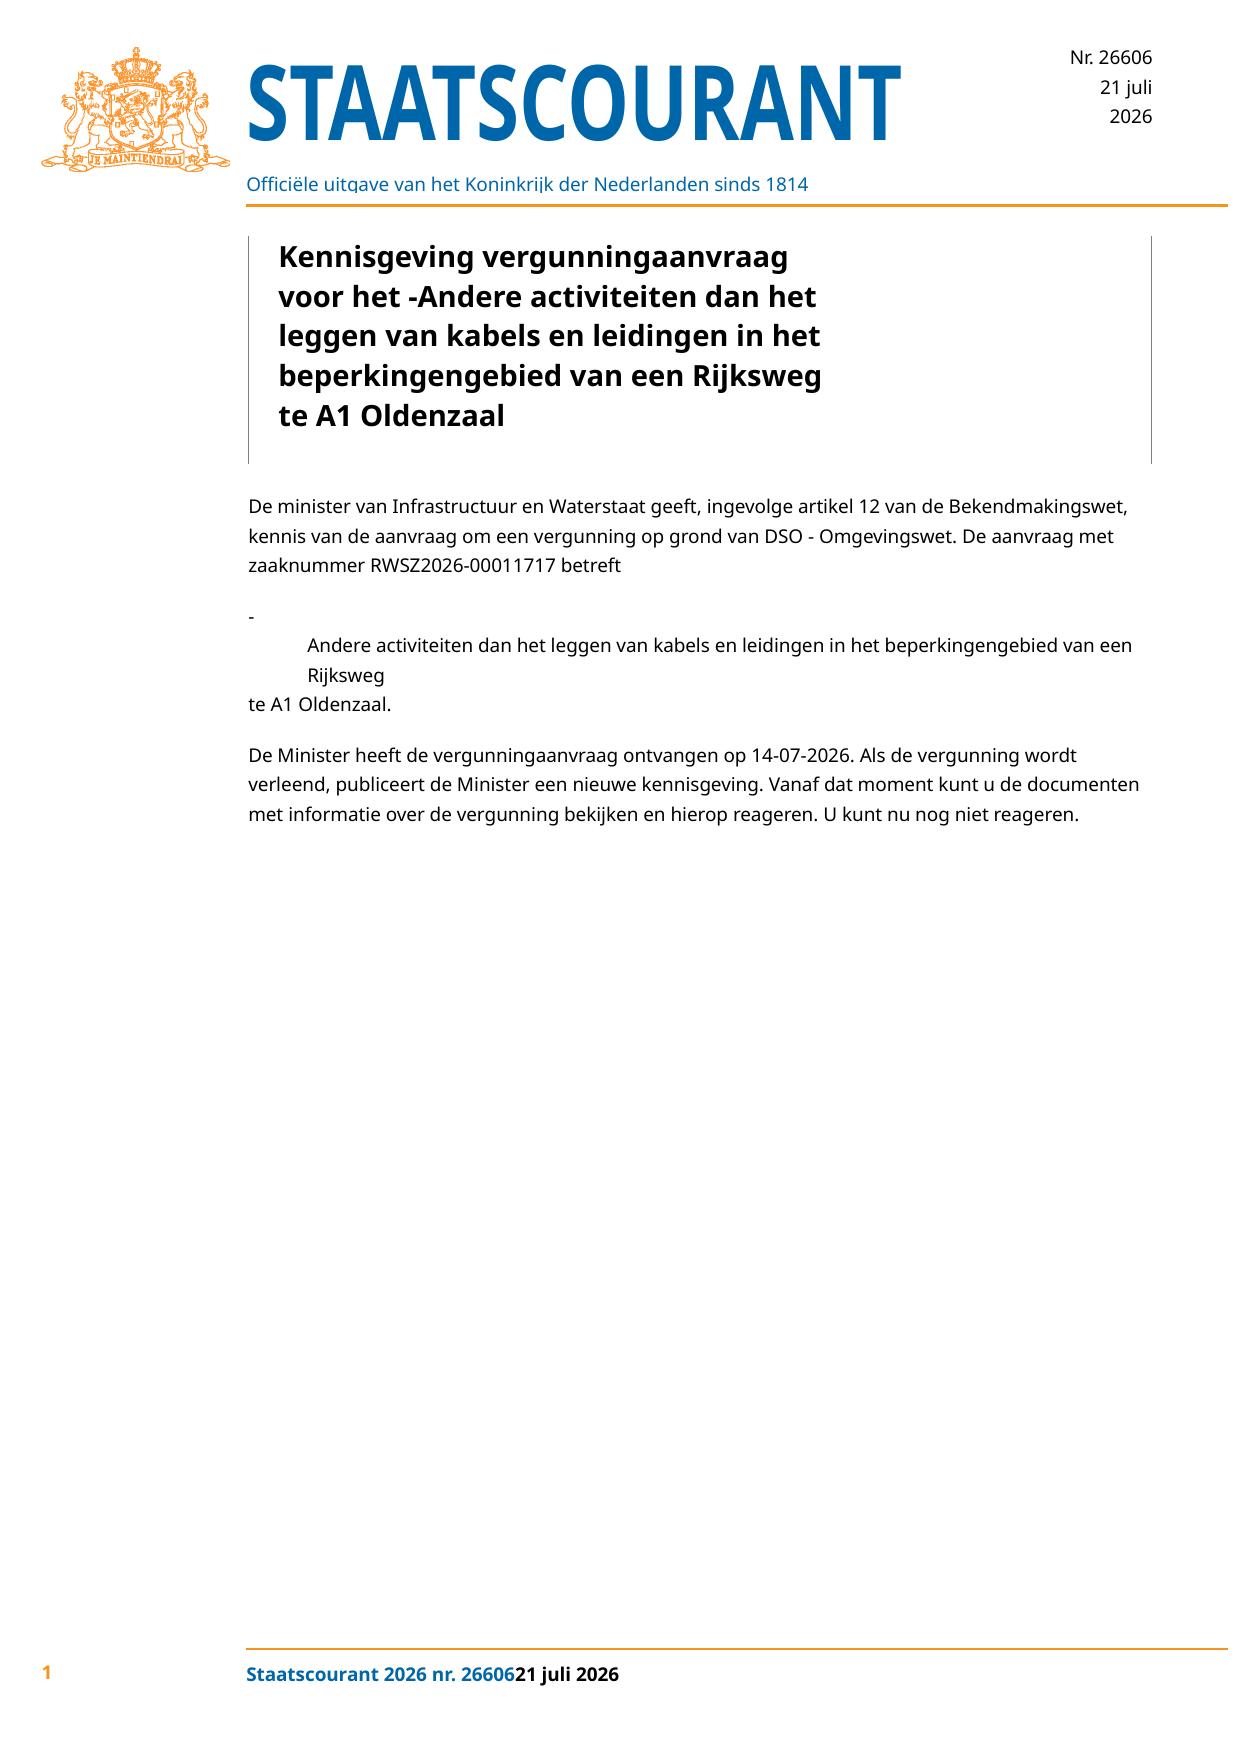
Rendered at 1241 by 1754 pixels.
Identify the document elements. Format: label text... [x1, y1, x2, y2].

list Andere activiteiten dan het leggen van kabels en leidingen in het beperkingengebied van een Rijksweg [248, 632, 1152, 688]
picture [912, 236, 1090, 414]
text De minister van Infrastructuur en Waterstaat geeft, ingevolge artikel 12 van de Bekendmakingswet, kennis van de aanvraag om een vergunning op grond van DSO - Omgevingswet. De aanvraag met zaaknummer RWSZ2026-00011717 betreft [248, 493, 1152, 578]
table_header [850, 414, 1151, 464]
picture [41, 47, 231, 172]
table_header [850, 236, 912, 413]
table_header Kennisgeving vergunningaanvraag voor het -Andere activiteiten dan het leggen van kabels en leidingen in het beperkingengebied van een Rijksweg te A1 Oldenzaal [249, 236, 850, 464]
text te A1 Oldenzaal. [248, 692, 1152, 717]
table_header [1090, 236, 1151, 413]
text De Minister heeft de vergunningaanvraag ontvangen op 14-07-2026. Als de vergunning wordt verleend, publiceert de Minister een nieuwe kennisgeving. Vanaf dat moment kunt u de documenten met informatie over de vergunning bekijken en hierop reageren. U kunt nu nog niet reageren. [248, 742, 1152, 827]
